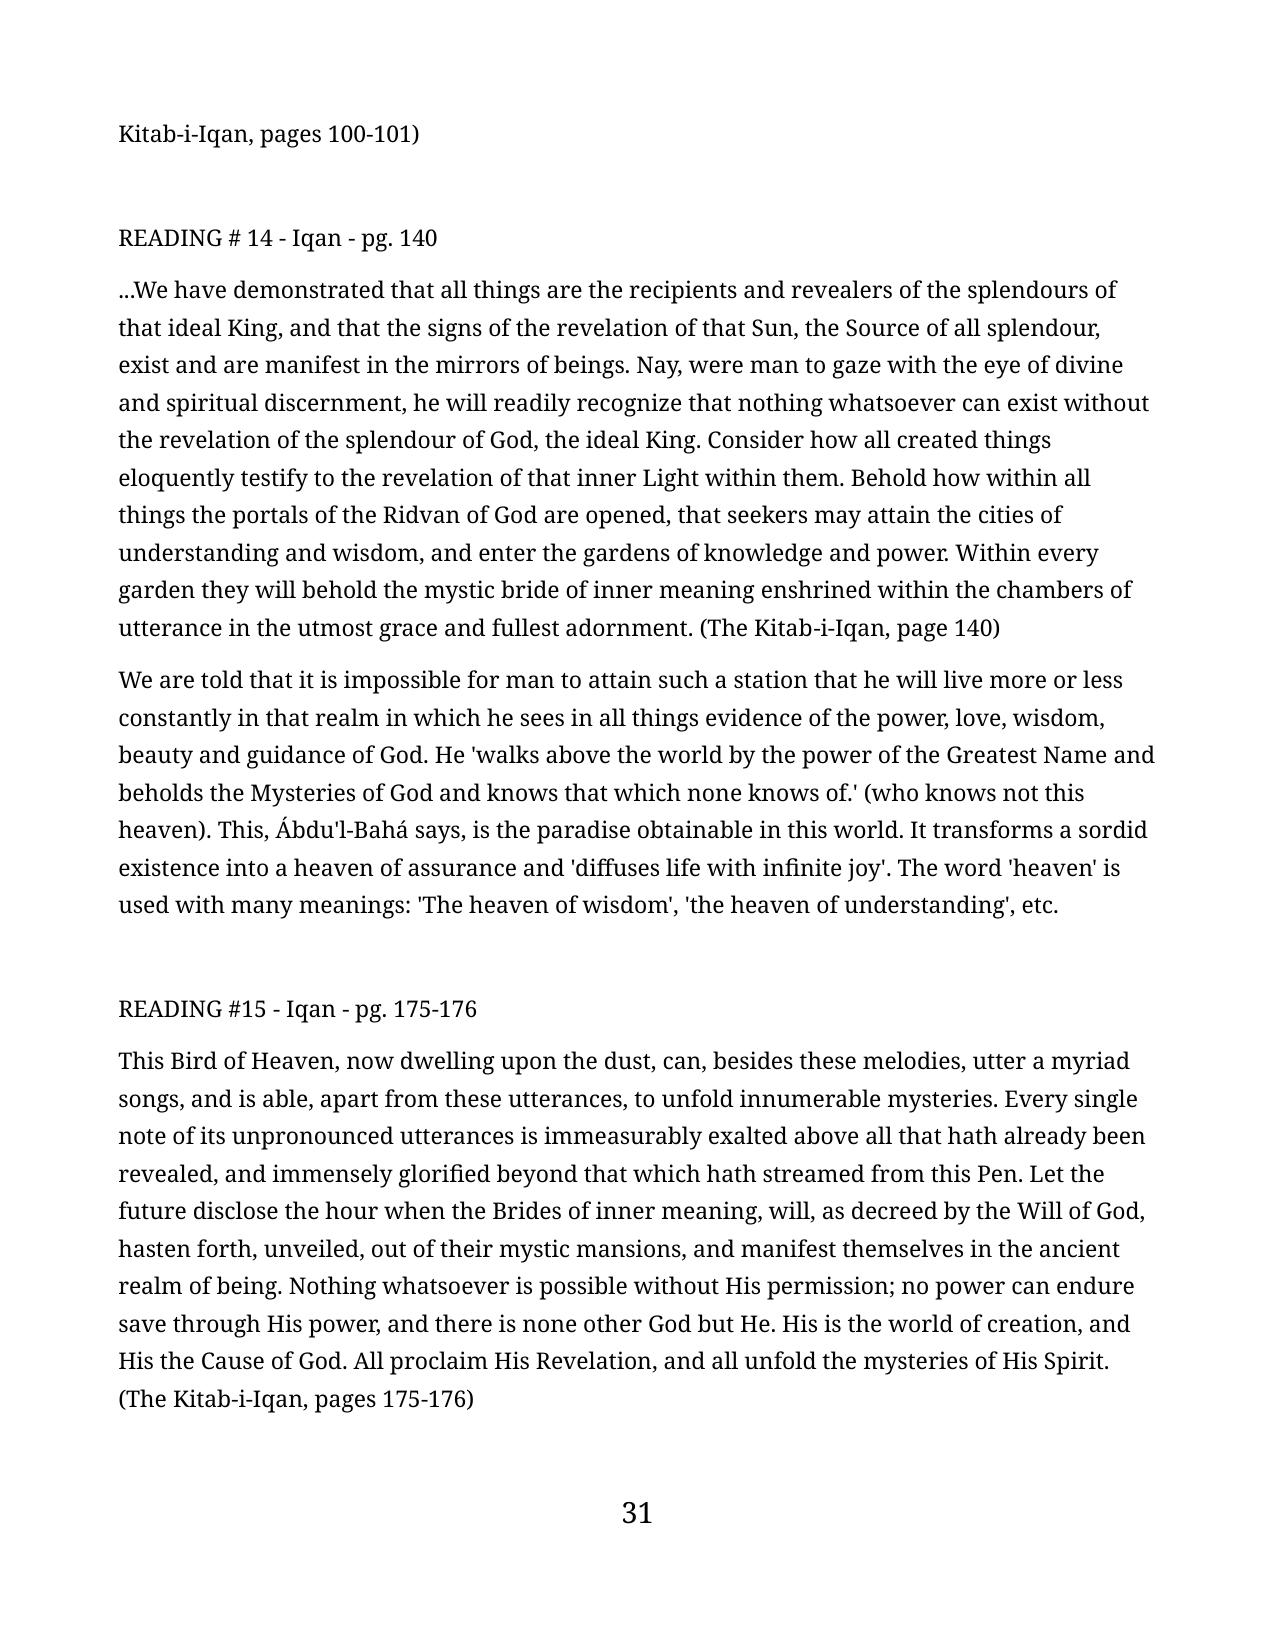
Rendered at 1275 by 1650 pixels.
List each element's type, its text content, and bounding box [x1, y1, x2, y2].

text ...We have demonstrated that all things are the recipients and revealers of the splendours of that ideal King, and that the signs of the revelation of that Sun, the Source of all splendour, exist and are manifest in the mirrors of beings. Nay, were man to gaze with the eye of divine and spiritual discernment, he will readily recognize that nothing whatsoever can exist without the revelation of the splendour of God, the ideal King. Consider how all created things eloquently testify to the revelation of that inner Light within them. Behold how within all things the portals of the Ridvan of God are opened, that seekers may attain the cities of understanding and wisdom, and enter the gardens of knowledge and power. Within every garden they will behold the mystic bride of inner meaning enshrined within the chambers of utterance in the utmost grace and fullest adornment. (The Kitab‑i‑Iqan, page 140) [118, 274, 1157, 643]
text READING #15 ‑ Iqan ‑ pg. 175‑176 [118, 993, 1157, 1024]
text Kitab‑i‑Iqan, pages 100‑101) [118, 118, 1157, 149]
text We are told that it is impossible for man to attain such a station that he will live more or less constantly in that realm in which he sees in all things evidence of the power, love, wisdom, beauty and guidance of God. He 'walks above the world by the power of the Greatest Name and beholds the Mysteries of God and knows that which none knows of.' (who knows not this heaven). This, Ábdu'l-Bahá says, is the paradise obtainable in this world. It transforms a sordid existence into a heaven of assurance and 'diffuses life with infinite joy'. The word 'heaven' is used with many meanings: 'The heaven of wisdom', 'the heaven of understanding', etc. [118, 664, 1157, 920]
text This Bird of Heaven, now dwelling upon the dust, can, besides these melodies, utter a myriad songs, and is able, apart from these utterances, to unfold innumerable mysteries. Every single note of its unpronounced utterances is immeasurably exalted above all that hath already been revealed, and immensely glorified beyond that which hath streamed from this Pen. Let the future disclose the hour when the Brides of inner meaning, will, as decreed by the Will of God, hasten forth, unveiled, out of their mystic mansions, and manifest themselves in the ancient realm of being. Nothing whatsoever is possible without His permission; no power can endure save through His power, and there is none other God but He. His is the world of creation, and His the Cause of God. All proclaim His Revelation, and all unfold the mysteries of His Spirit. (The Kitab‑i‑Iqan, pages 175‑176) [118, 1045, 1157, 1414]
text READING # 14 ‑ Iqan ‑ pg. 140 [118, 222, 1157, 253]
